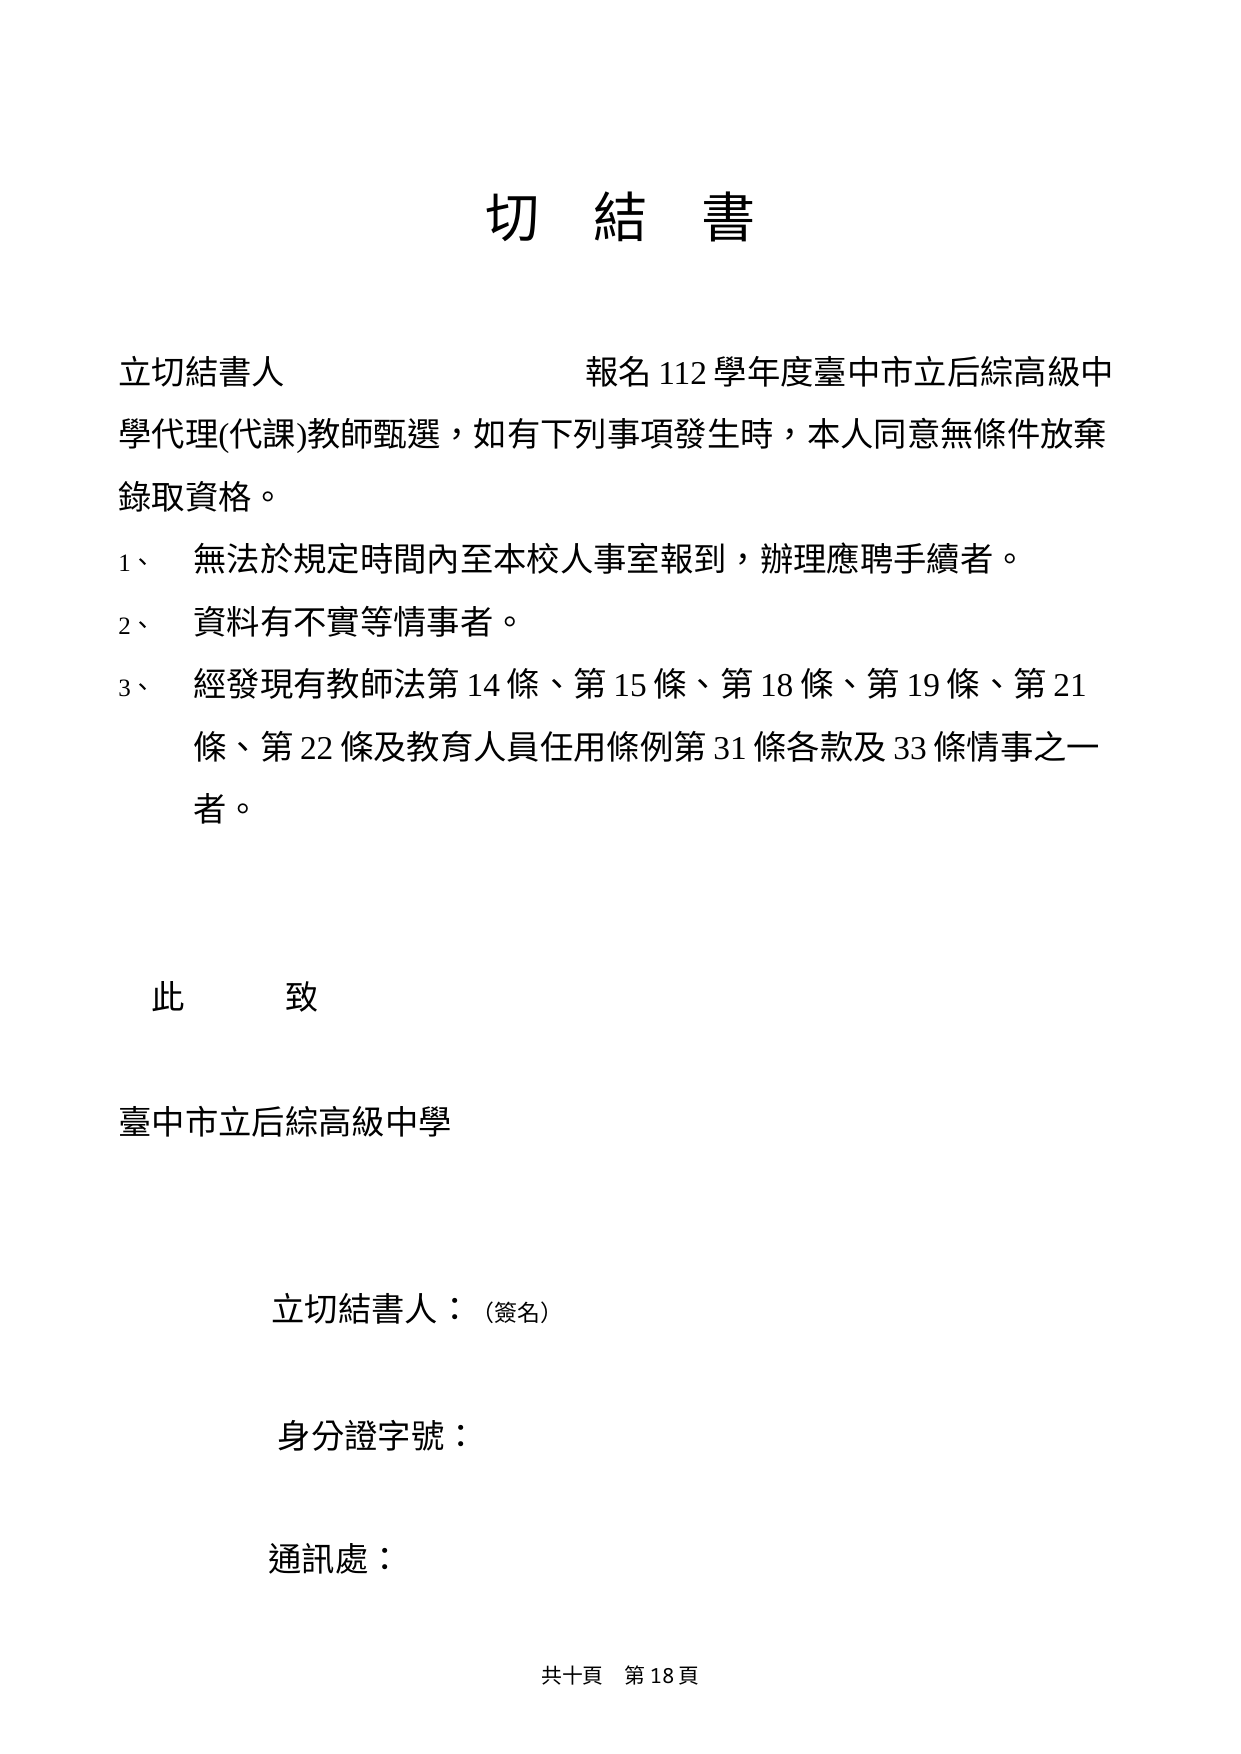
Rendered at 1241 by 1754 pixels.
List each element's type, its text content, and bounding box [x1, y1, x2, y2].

text 切 結 書 [118, 141, 1122, 266]
text 立切結書人：（簽名） [118, 1266, 1122, 1328]
text 身分證字號： [118, 1391, 1122, 1453]
list 經發現有教師法第14條、第15條、第18條、第19條、第21條、第22條及教育人員任用條例第31條各款及33條情事之一者。 [118, 641, 1122, 828]
text 通訊處： [118, 1516, 1122, 1578]
list 資料有不實等情事者。 [118, 578, 1122, 641]
text 此 致 [118, 953, 1122, 1016]
text 立切結書人 報名112學年度臺中市立后綜高級中學代理(代課)教師甄選，如有下列事項發生時，本人同意無條件放棄錄取資格。 [118, 328, 1122, 516]
text 臺中市立后綜高級中學 [118, 1078, 1122, 1141]
list 無法於規定時間內至本校人事室報到，辦理應聘手續者。 [118, 516, 1122, 578]
